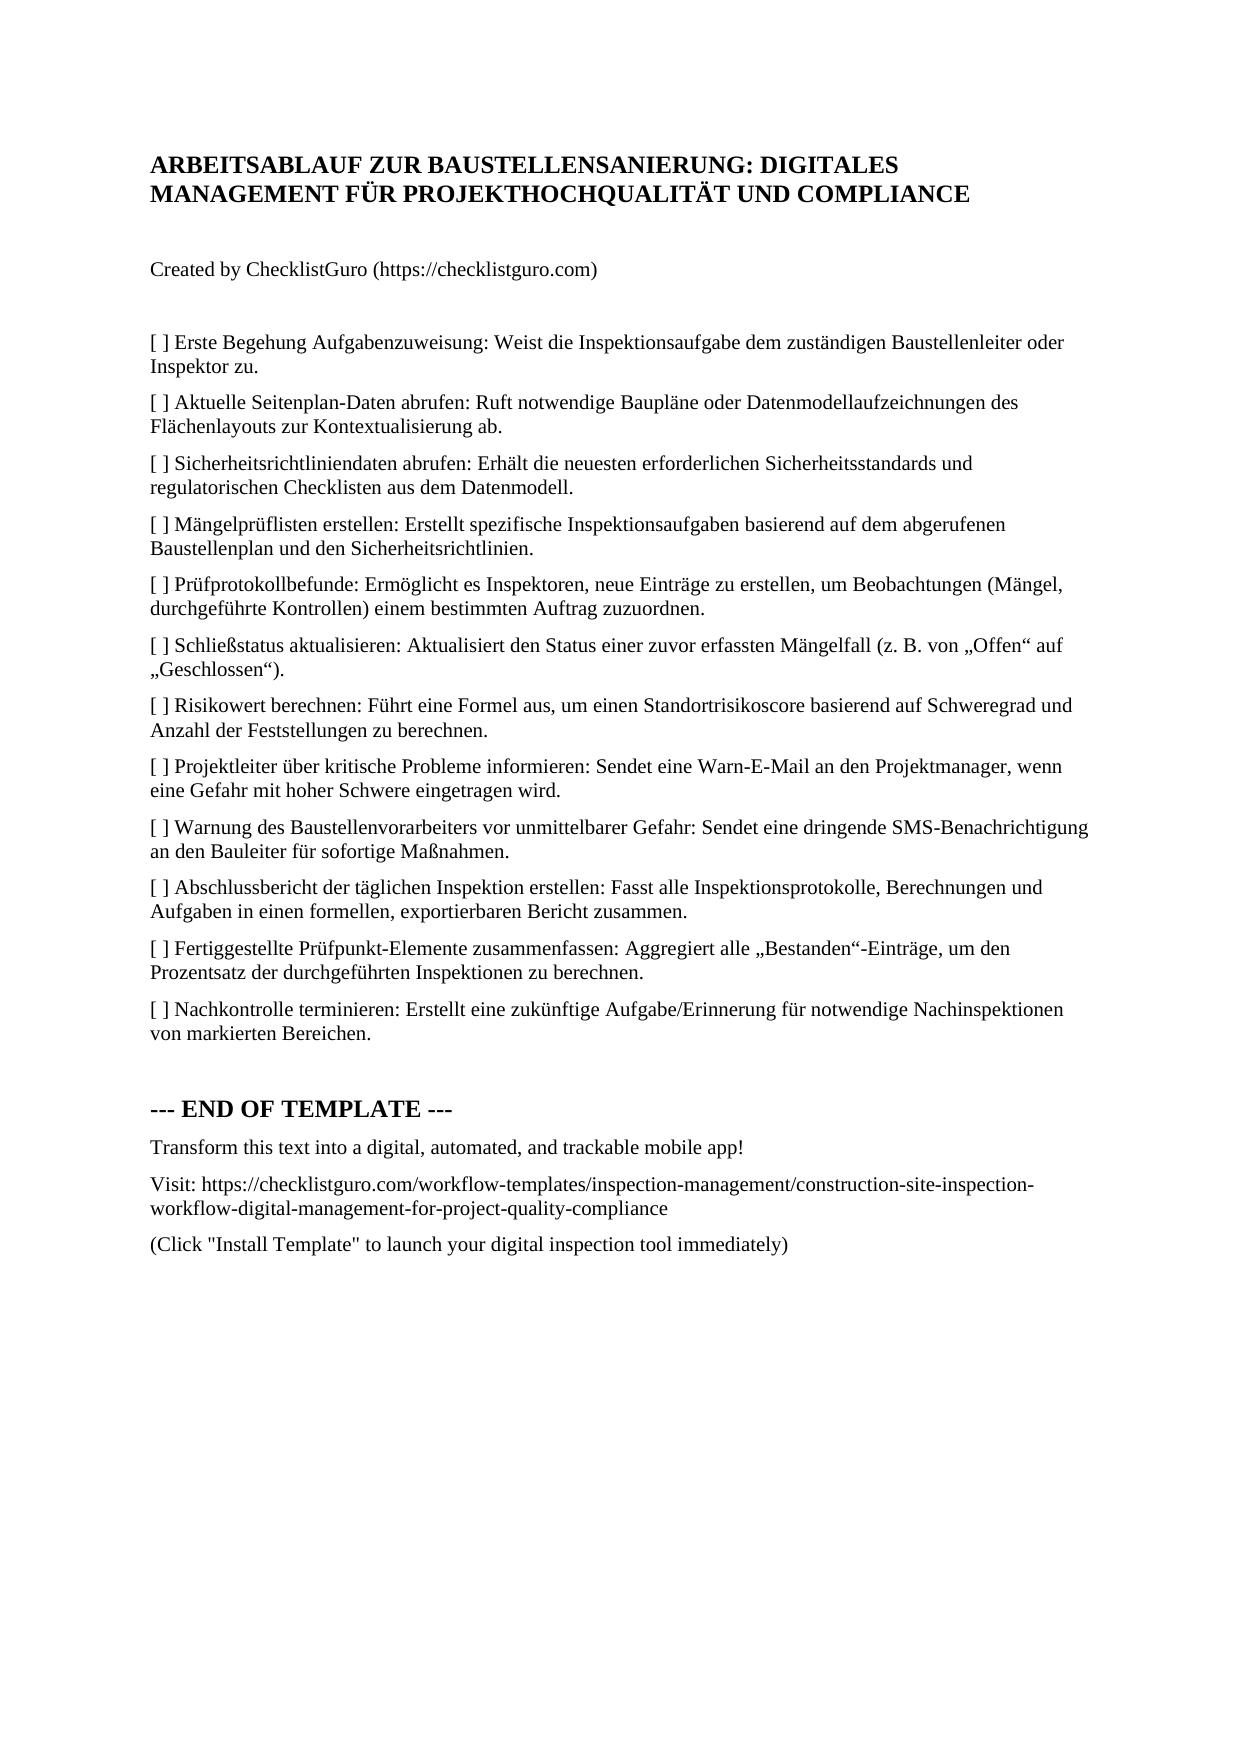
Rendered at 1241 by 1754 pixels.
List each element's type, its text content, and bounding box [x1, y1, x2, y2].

text [ ] Prüfprotokollbefunde: Ermöglicht es Inspektoren, neue Einträge zu erstellen, um Beobachtungen (Mängel, durchgeführte Kontrollen) einem bestimmten Auftrag zuzuordnen. [150, 572, 1090, 620]
text [ ] Abschlussbericht der täglichen Inspektion erstellen: Fasst alle Inspektionsprotokolle, Berechnungen und Aufgaben in einen formellen, exportierbaren Bericht zusammen. [150, 875, 1090, 923]
text ARBEITSABLAUF ZUR BAUSTELLENSANIERUNG: DIGITALES MANAGEMENT FÜR PROJEKTHOCHQUALITÄT UND COMPLIANCE [150, 150, 1090, 207]
text [ ] Risikowert berechnen: Führt eine Formel aus, um einen Standortrisikoscore basierend auf Schweregrad und Anzahl der Feststellungen zu berechnen. [150, 693, 1090, 742]
text [ ] Projektleiter über kritische Probleme informieren: Sendet eine Warn-E-Mail an den Projektmanager, wenn eine Gefahr mit hoher Schwere eingetragen wird. [150, 754, 1090, 802]
text [ ] Fertiggestellte Prüfpunkt-Elemente zusammenfassen: Aggregiert alle „Bestanden“-Einträge, um den Prozentsatz der durchgeführten Inspektionen zu berechnen. [150, 936, 1090, 984]
text Created by ChecklistGuro (https://checklistguro.com) [150, 257, 1090, 281]
text [ ] Schließstatus aktualisieren: Aktualisiert den Status einer zuvor erfassten Mängelfall (z. B. von „Offen“ auf „Geschlossen“). [150, 633, 1090, 681]
text (Click "Install Template" to launch your digital inspection tool immediately) [150, 1232, 1090, 1256]
text [ ] Aktuelle Seitenplan-Daten abrufen: Ruft notwendige Baupläne oder Datenmodellaufzeichnungen des Flächenlayouts zur Kontextualisierung ab. [150, 390, 1090, 438]
text [ ] Sicherheitsrichtliniendaten abrufen: Erhält die neuesten erforderlichen Sicherheitsstandards und regulatorischen Checklisten aus dem Datenmodell. [150, 451, 1090, 499]
text [ ] Erste Begehung Aufgabenzuweisung: Weist die Inspektionsaufgabe dem zuständigen Baustellenleiter oder Inspektor zu. [150, 330, 1090, 378]
text [ ] Mängelprüflisten erstellen: Erstellt spezifische Inspektionsaufgaben basierend auf dem abgerufenen Baustellenplan und den Sicherheitsrichtlinien. [150, 512, 1090, 560]
text [ ] Nachkontrolle terminieren: Erstellt eine zukünftige Aufgabe/Erinnerung für notwendige Nachinspektionen von markierten Bereichen. [150, 997, 1090, 1045]
text Transform this text into a digital, automated, and trackable mobile app! [150, 1135, 1090, 1159]
text Visit: https://checklistguro.com/workflow-templates/inspection-management/construction-site-inspection-workflow-digital-management-for-project-quality-compliance [150, 1172, 1090, 1220]
text [ ] Warnung des Baustellenvorarbeiters vor unmittelbarer Gefahr: Sendet eine dringende SMS-Benachrichtigung an den Bauleiter für sofortige Maßnahmen. [150, 815, 1090, 863]
text --- END OF TEMPLATE --- [150, 1094, 1090, 1122]
